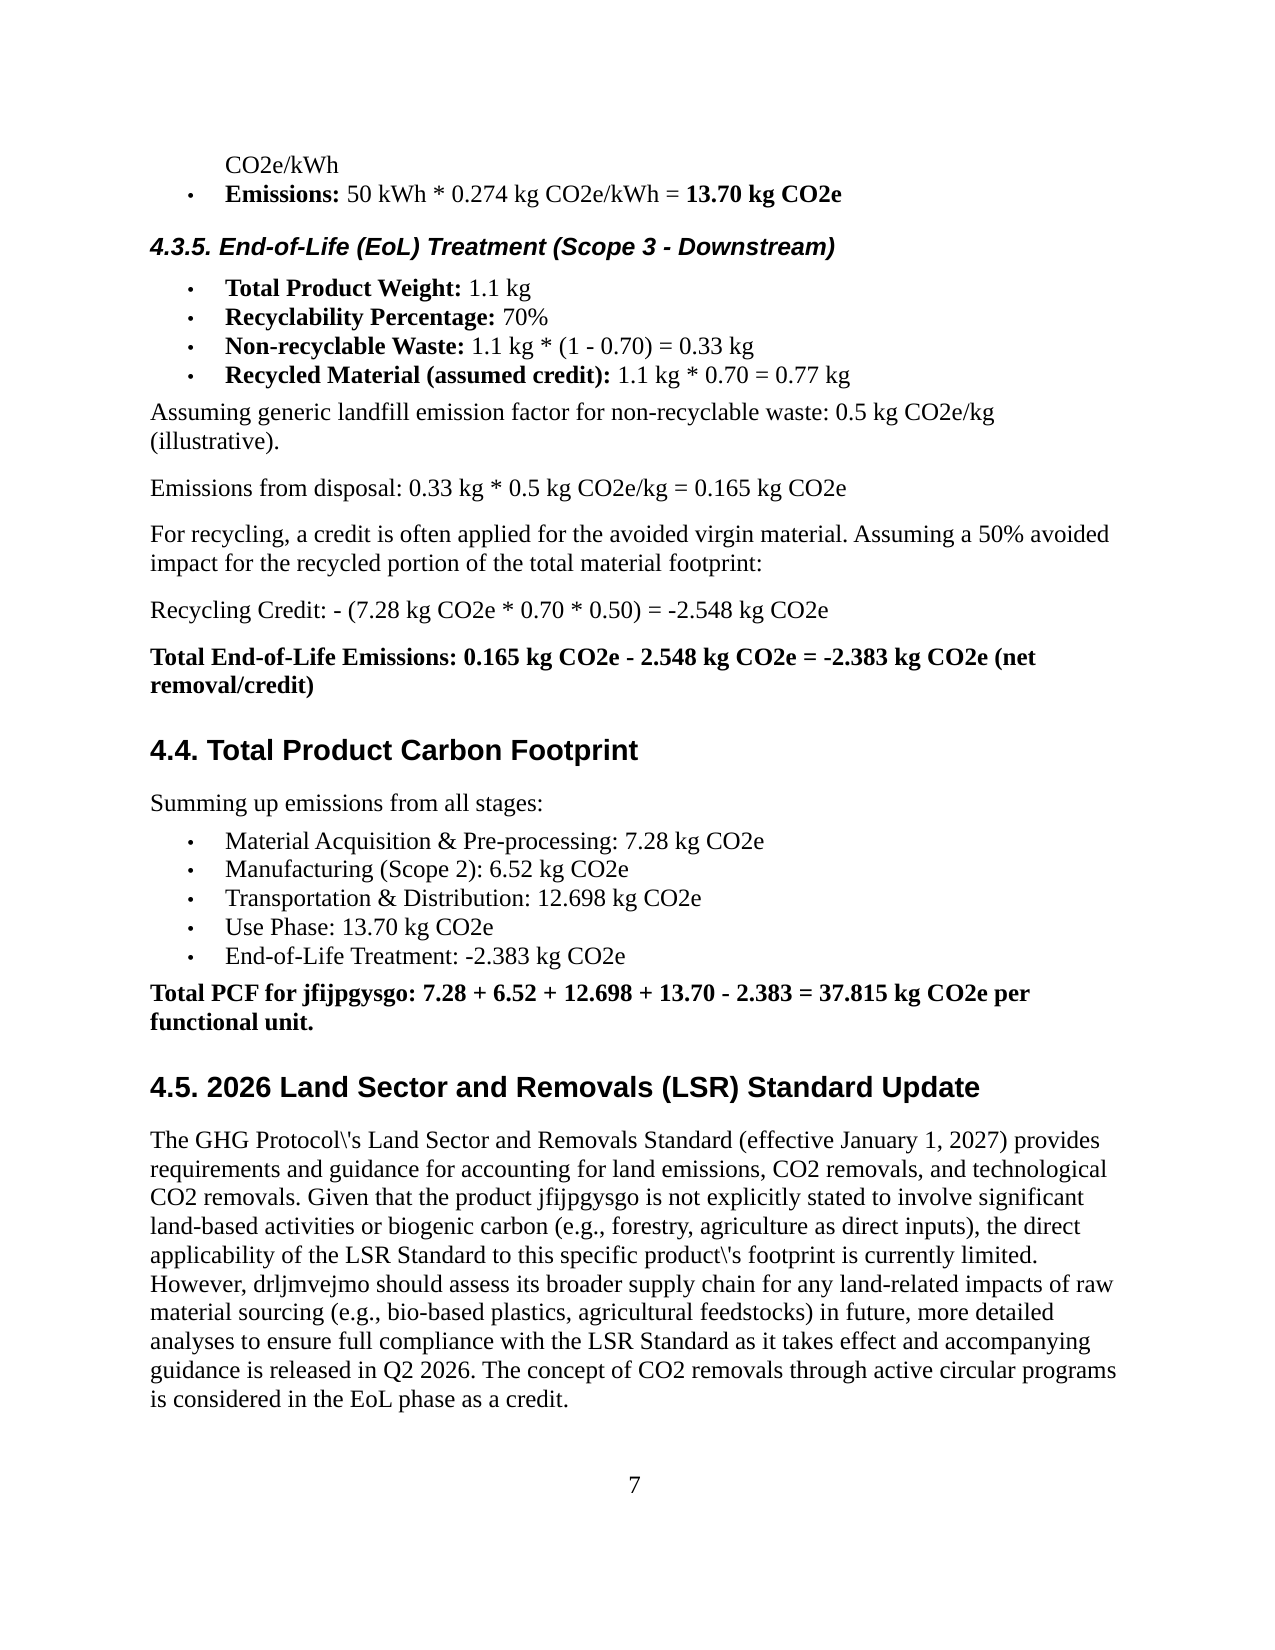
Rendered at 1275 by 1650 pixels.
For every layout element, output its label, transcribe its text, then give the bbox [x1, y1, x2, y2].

text Assuming generic landfill emission factor for non-recyclable waste: 0.5 kg CO2e/kg (illustrative). [150, 397, 1125, 455]
text Total PCF for jfijpgysgo: 7.28 + 6.52 + 12.698 + 13.70 - 2.383 = 37.815 kg CO2e per functional unit. [150, 978, 1125, 1036]
text For recycling, a credit is often applied for the avoided virgin material. Assuming a 50% avoided impact for the recycled portion of the total material footprint: [150, 519, 1125, 577]
text Total End-of-Life Emissions: 0.165 kg CO2e - 2.548 kg CO2e = -2.383 kg CO2e (net removal/credit) [150, 642, 1125, 699]
text The GHG Protocol\'s Land Sector and Removals Standard (effective January 1, 2027) provides requirements and guidance for accounting for land emissions, CO2 removals, and technological CO2 removals. Given that the product jfijpgysgo is not explicitly stated to involve significant land-based activities or biogenic carbon (e.g., forestry, agriculture as direct inputs), the direct applicability of the LSR Standard to this specific product\'s footprint is currently limited. However, drljmvejmo should assess its broader supply chain for any land-related impacts of raw material sourcing (e.g., bio-based plastics, agricultural feedstocks) in future, more detailed analyses to ensure full compliance with the LSR Standard as it takes effect and accompanying guidance is released in Q2 2026. The concept of CO2 removals through active circular programs is considered in the EoL phase as a credit. [150, 1125, 1125, 1412]
list Emissions: 50 kWh * 0.274 kg CO2e/kWh = 13.70 kg CO2e [187, 179, 1125, 207]
text Emissions from disposal: 0.33 kg * 0.5 kg CO2e/kg = 0.165 kg CO2e [150, 473, 1125, 502]
subtitle 4.5. 2026 Land Sector and Removals (LSR) Standard Update [150, 1070, 1125, 1103]
text Recycling Credit: - (7.28 kg CO2e * 0.70 * 0.50) = -2.548 kg CO2e [150, 595, 1125, 624]
list Material Acquisition & Pre-processing: 7.28 kg CO2e [187, 826, 1125, 854]
list Use Phase: 13.70 kg CO2e [187, 912, 1125, 941]
list Manufacturing (Scope 2): 6.52 kg CO2e [187, 854, 1125, 883]
subtitle 4.4. Total Product Carbon Footprint [150, 733, 1125, 767]
subtitle 4.3.5. End-of-Life (EoL) Treatment (Scope 3 - Downstream) [150, 232, 1125, 261]
list Non-recyclable Waste: 1.1 kg * (1 - 0.70) = 0.33 kg [187, 331, 1125, 360]
list Transportation & Distribution: 12.698 kg CO2e [187, 883, 1125, 912]
list Recycled Material (assumed credit): 1.1 kg * 0.70 = 0.77 kg [187, 360, 1125, 388]
list Total Product Weight: 1.1 kg [187, 273, 1125, 302]
list CO2e/kWh [187, 150, 1125, 179]
list Recyclability Percentage: 70% [187, 302, 1125, 331]
list End-of-Life Treatment: -2.383 kg CO2e [187, 941, 1125, 969]
text Summing up emissions from all stages: [150, 788, 1125, 817]
